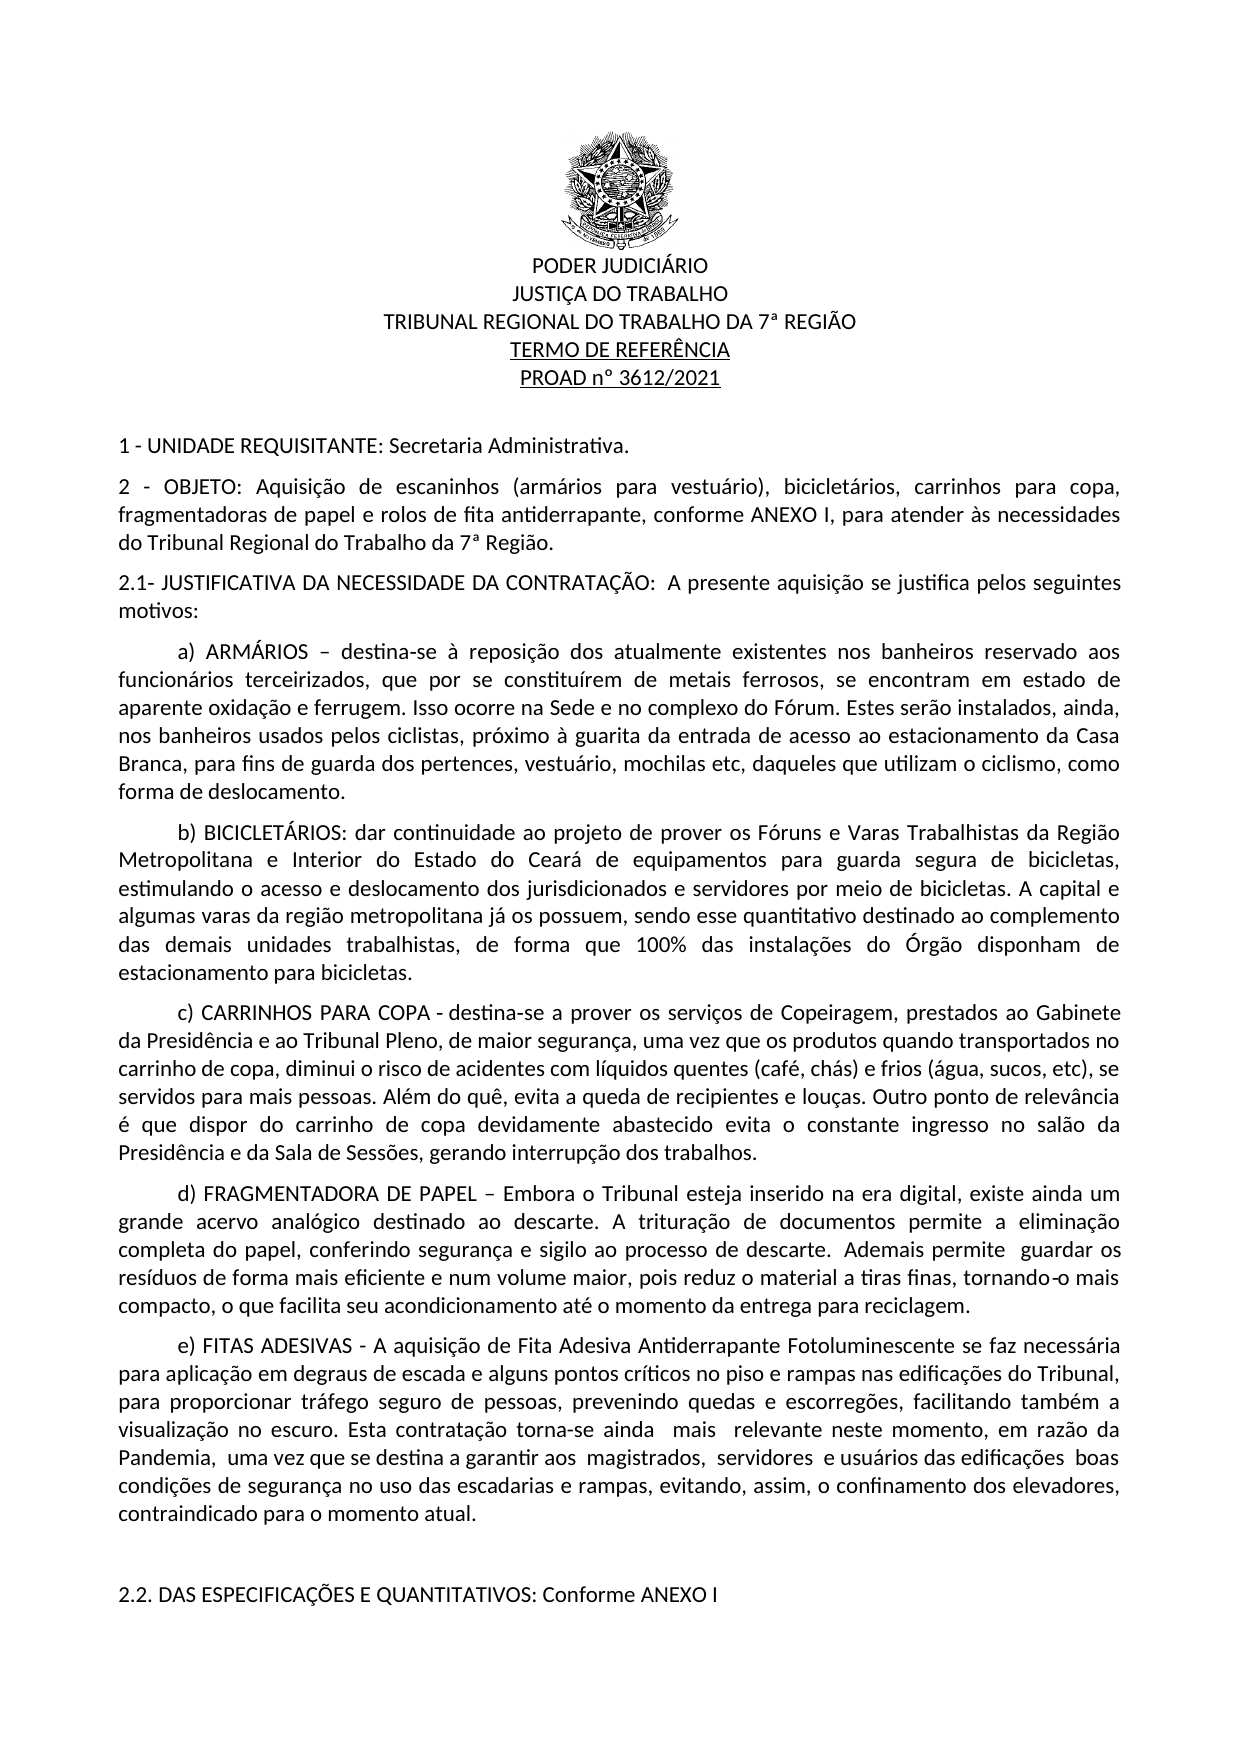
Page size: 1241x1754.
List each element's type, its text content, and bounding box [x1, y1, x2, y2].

text d) FRAGMENTADORA DE PAPEL – Embora o Tribunal esteja inserido na era digital, existe ainda um grande acervo analógico destinado ao descarte. A trituração de documentos permite a eliminação completa do papel, conferindo segurança e sigilo ao processo de descarte. Ademais permite guardar os resíduos de forma mais eficiente e num volume maior, pois reduz o material a tiras finas, tornando‐o mais compacto, o que facilita seu acondicionamento até o momento da entrega para reciclagem. [118, 1179, 1122, 1319]
text PROAD nº 3612/2021 [118, 363, 1122, 391]
text 2.1‐ JUSTIFICATIVA DA NECESSIDADE DA CONTRATAÇÃO: A presente aquisição se justifica pelos seguintes motivos: [118, 568, 1122, 624]
text JUSTIÇA DO TRABALHO [118, 279, 1122, 307]
text TRIBUNAL REGIONAL DO TRABALHO DA 7ª REGIÃO [118, 307, 1122, 335]
text c) CARRINHOS PARA COPA ‐ destina‐se a prover os serviços de Copeiragem, prestados ao Gabinete da Presidência e ao Tribunal Pleno, de maior segurança, uma vez que os produtos quando transportados no carrinho de copa, diminui o risco de acidentes com líquidos quentes (café, chás) e frios (água, sucos, etc), se servidos para mais pessoas. Além do quê, evita a queda de recipientes e louças. Outro ponto de relevância é que dispor do carrinho de copa devidamente abastecido evita o constante ingresso no salão da Presidência e da Sala de Sessões, gerando interrupção dos trabalhos. [118, 998, 1122, 1166]
text PODER JUDICIÁRIO [118, 251, 1122, 279]
text 2.2. DAS ESPECIFICAÇÕES E QUANTITATIVOS: Conforme ANEXO I [118, 1581, 1122, 1609]
text b) BICICLETÁRIOS: dar continuidade ao projeto de prover os Fóruns e Varas Trabalhistas da Região Metropolitana e Interior do Estado do Ceará de equipamentos para guarda segura de bicicletas, estimulando o acesso e deslocamento dos jurisdicionados e servidores por meio de bicicletas. A capital e algumas varas da região metropolitana já os possuem, sendo esse quantitativo destinado ao complemento das demais unidades trabalhistas, de forma que 100% das instalações do Órgão disponham de estacionamento para bicicletas. [118, 818, 1122, 986]
text 1 - UNIDADE REQUISITANTE: Secretaria Administrativa. [118, 431, 1122, 459]
text e) FITAS ADESIVAS - A aquisição de Fita Adesiva Antiderrapante Fotoluminescente se faz necessária para aplicação em degraus de escada e alguns pontos críticos no piso e rampas nas edificações do Tribunal, para proporcionar tráfego seguro de pessoas, prevenindo quedas e escorregões, facilitando também a visualização no escuro. Esta contratação torna-se ainda mais relevante neste momento, em razão da Pandemia, uma vez que se destina a garantir aos magistrados, servidores e usuários das edificações boas condições de segurança no uso das escadarias e rampas, evitando, assim, o confinamento dos elevadores, contraindicado para o momento atual. [118, 1331, 1122, 1528]
text 2 - OBJETO: Aquisição de escaninhos (armários para vestuário), bicicletários, carrinhos para copa, fragmentadoras de papel e rolos de fita antiderrapante, conforme ANEXO I, para atender às necessidades do Tribunal Regional do Trabalho da 7ª Região. [118, 472, 1122, 556]
text a) ARMÁRIOS – destina‐se à reposição dos atualmente existentes nos banheiros reservado aos funcionários terceirizados, que por se constituírem de metais ferrosos, se encontram em estado de aparente oxidação e ferrugem. Isso ocorre na Sede e no complexo do Fórum. Estes serão instalados, ainda, nos banheiros usados pelos ciclistas, próximo à guarita da entrada de acesso ao estacionamento da Casa Branca, para fins de guarda dos pertences, vestuário, mochilas etc, daqueles que utilizam o ciclismo, como forma de deslocamento. [118, 637, 1122, 805]
text TERMO DE REFERÊNCIA [118, 335, 1122, 363]
